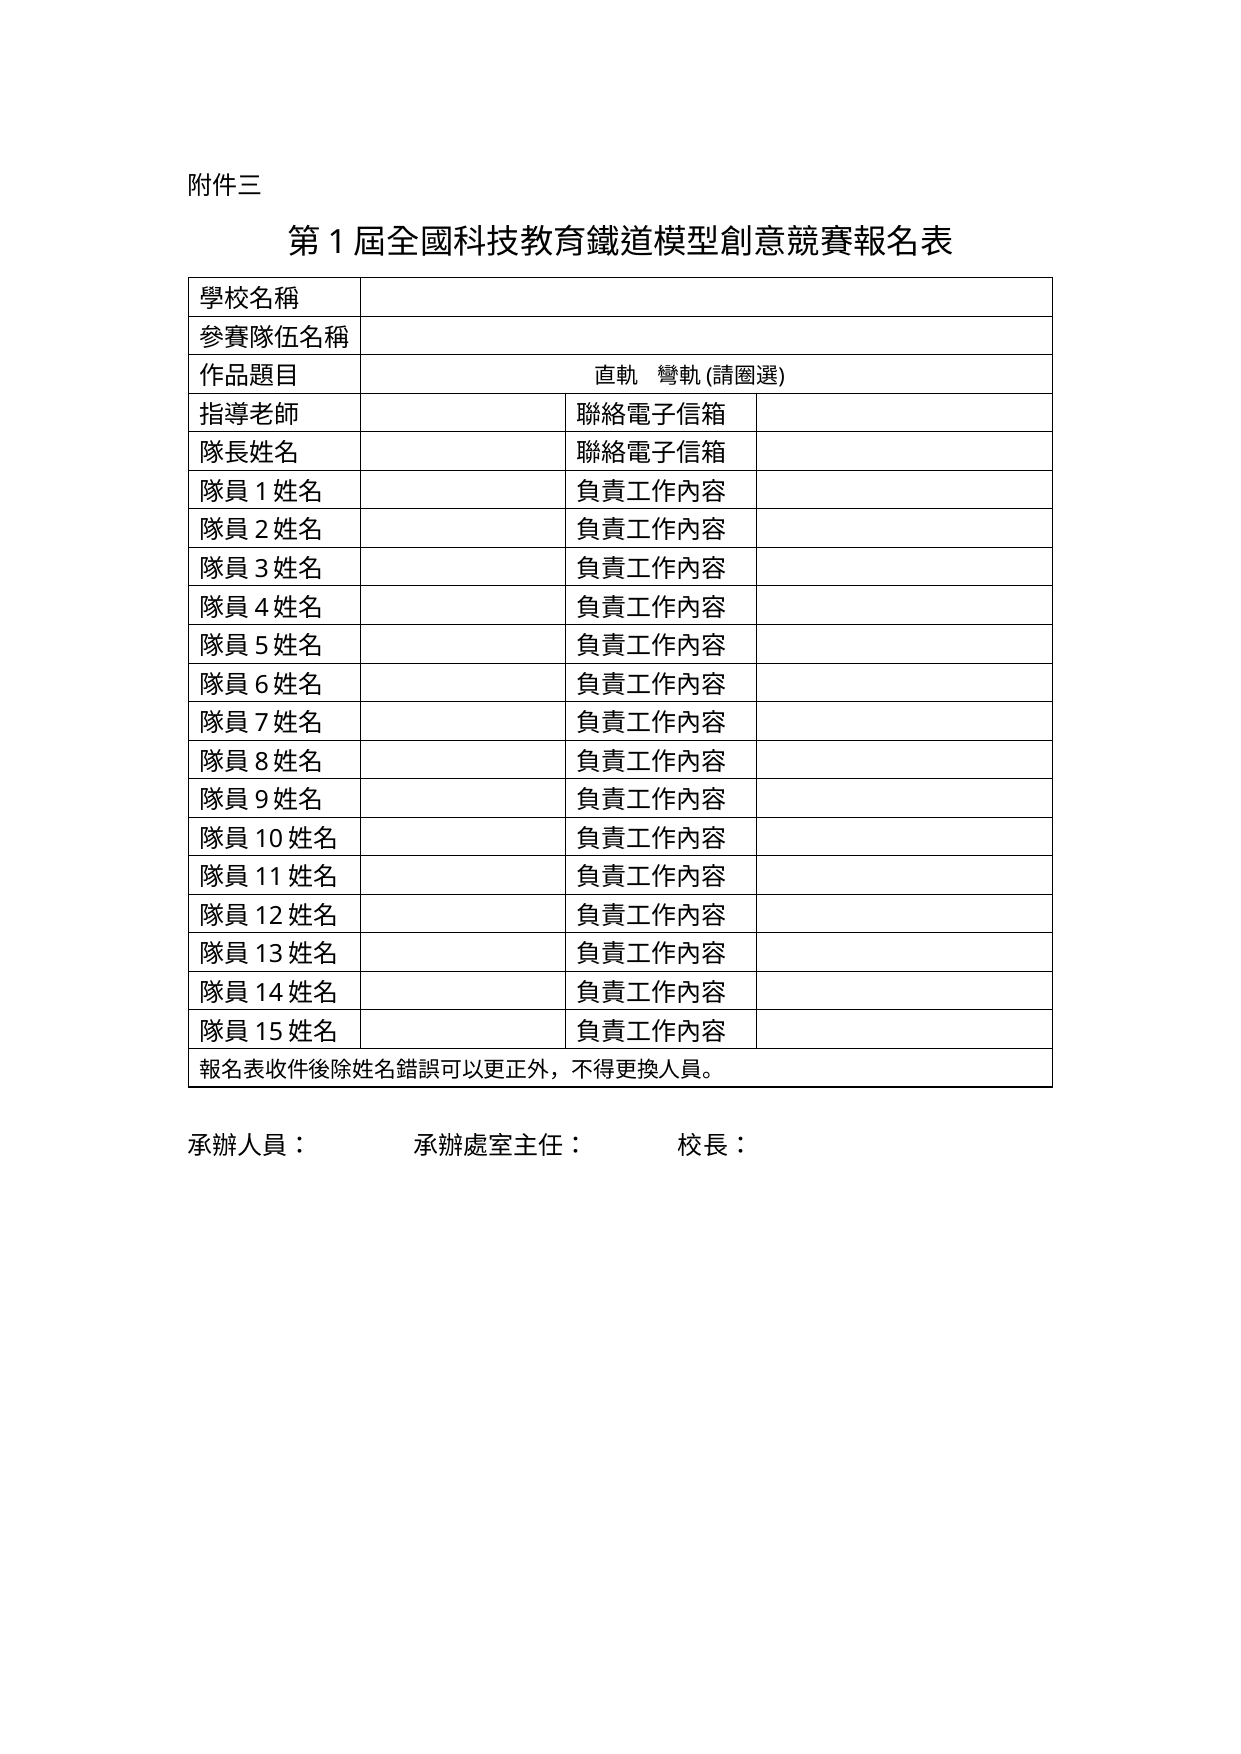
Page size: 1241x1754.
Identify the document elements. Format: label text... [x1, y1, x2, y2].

table_cell 負責工作內容 [566, 664, 756, 701]
table_cell 負責工作內容 [566, 779, 756, 817]
table_cell [757, 586, 1052, 624]
table_cell [361, 741, 565, 778]
table_cell [757, 741, 1052, 778]
table_cell 負責工作內容 [566, 509, 756, 547]
table_cell [361, 818, 565, 855]
table_cell 隊員11姓名 [189, 856, 360, 894]
table_cell [361, 548, 565, 585]
table_cell 隊員10姓名 [189, 818, 360, 855]
table_cell [361, 972, 565, 1009]
table_cell [361, 702, 565, 739]
table_cell 指導老師 [189, 394, 360, 431]
table_cell 隊員1姓名 [189, 471, 360, 508]
table_cell 負責工作內容 [566, 702, 756, 739]
table_cell 隊員15姓名 [189, 1010, 360, 1048]
table_cell 負責工作內容 [566, 856, 756, 894]
table_cell [757, 779, 1052, 817]
table_cell [757, 625, 1052, 662]
table_cell 隊員12姓名 [189, 895, 360, 932]
table_cell 隊員5姓名 [189, 625, 360, 662]
table_cell 負責工作內容 [566, 972, 756, 1009]
table_cell 報名表收件後除姓名錯誤可以更正外，不得更換人員。 [189, 1049, 1052, 1086]
table_cell [361, 933, 565, 971]
table_cell [757, 702, 1052, 739]
table_cell [757, 509, 1052, 547]
table_cell 隊員4姓名 [189, 586, 360, 624]
table_cell [757, 664, 1052, 701]
table_cell 負責工作內容 [566, 933, 756, 971]
table_cell 參賽隊伍名稱 [189, 317, 360, 354]
table_cell 聯絡電子信箱 [566, 432, 756, 470]
table_cell 隊員7姓名 [189, 702, 360, 739]
table_header [361, 278, 1052, 316]
table_cell [361, 509, 565, 547]
table_header 學校名稱 [189, 278, 360, 316]
text 第1屆全國科技教育鐵道模型創意競賽報名表 [187, 202, 1053, 277]
table_cell 隊員8姓名 [189, 741, 360, 778]
table_cell 隊員3姓名 [189, 548, 360, 585]
table_cell 負責工作內容 [566, 895, 756, 932]
table_cell [361, 432, 565, 470]
table_cell [361, 1010, 565, 1048]
table_cell [361, 394, 565, 431]
table_cell [757, 818, 1052, 855]
table_cell [361, 664, 565, 701]
table_cell [757, 933, 1052, 971]
table_cell 負責工作內容 [566, 625, 756, 662]
table_cell [757, 972, 1052, 1009]
text 附件三 [187, 164, 1053, 202]
table_cell 隊員13姓名 [189, 933, 360, 971]
table_cell [361, 779, 565, 817]
table_cell 負責工作內容 [566, 741, 756, 778]
table_cell [361, 625, 565, 662]
table_cell 負責工作內容 [566, 471, 756, 508]
table_cell 隊長姓名 [189, 432, 360, 470]
table_cell [757, 895, 1052, 932]
table_cell [361, 317, 1052, 354]
table_cell [757, 548, 1052, 585]
table_cell 負責工作內容 [566, 818, 756, 855]
table_cell 負責工作內容 [566, 586, 756, 624]
table_cell [757, 471, 1052, 508]
table_cell 聯絡電子信箱 [566, 394, 756, 431]
table_cell 隊員14姓名 [189, 972, 360, 1009]
table_cell 負責工作內容 [566, 1010, 756, 1048]
table_cell 作品題目 [189, 355, 360, 393]
table_cell [757, 856, 1052, 894]
table_cell [361, 895, 565, 932]
table_cell [757, 394, 1052, 431]
table_cell [757, 432, 1052, 470]
table_cell [757, 1010, 1052, 1048]
table_cell 隊員2姓名 [189, 509, 360, 547]
table_cell 負責工作內容 [566, 548, 756, 585]
table_cell 隊員9姓名 [189, 779, 360, 817]
table_cell 直軌 彎軌 (請圈選) [361, 355, 1052, 393]
table_cell [361, 471, 565, 508]
table_cell [361, 586, 565, 624]
table_cell 隊員6姓名 [189, 664, 360, 701]
text 承辦人員： 承辦處室主任： 校長： [187, 1125, 1053, 1162]
table_cell [361, 856, 565, 894]
